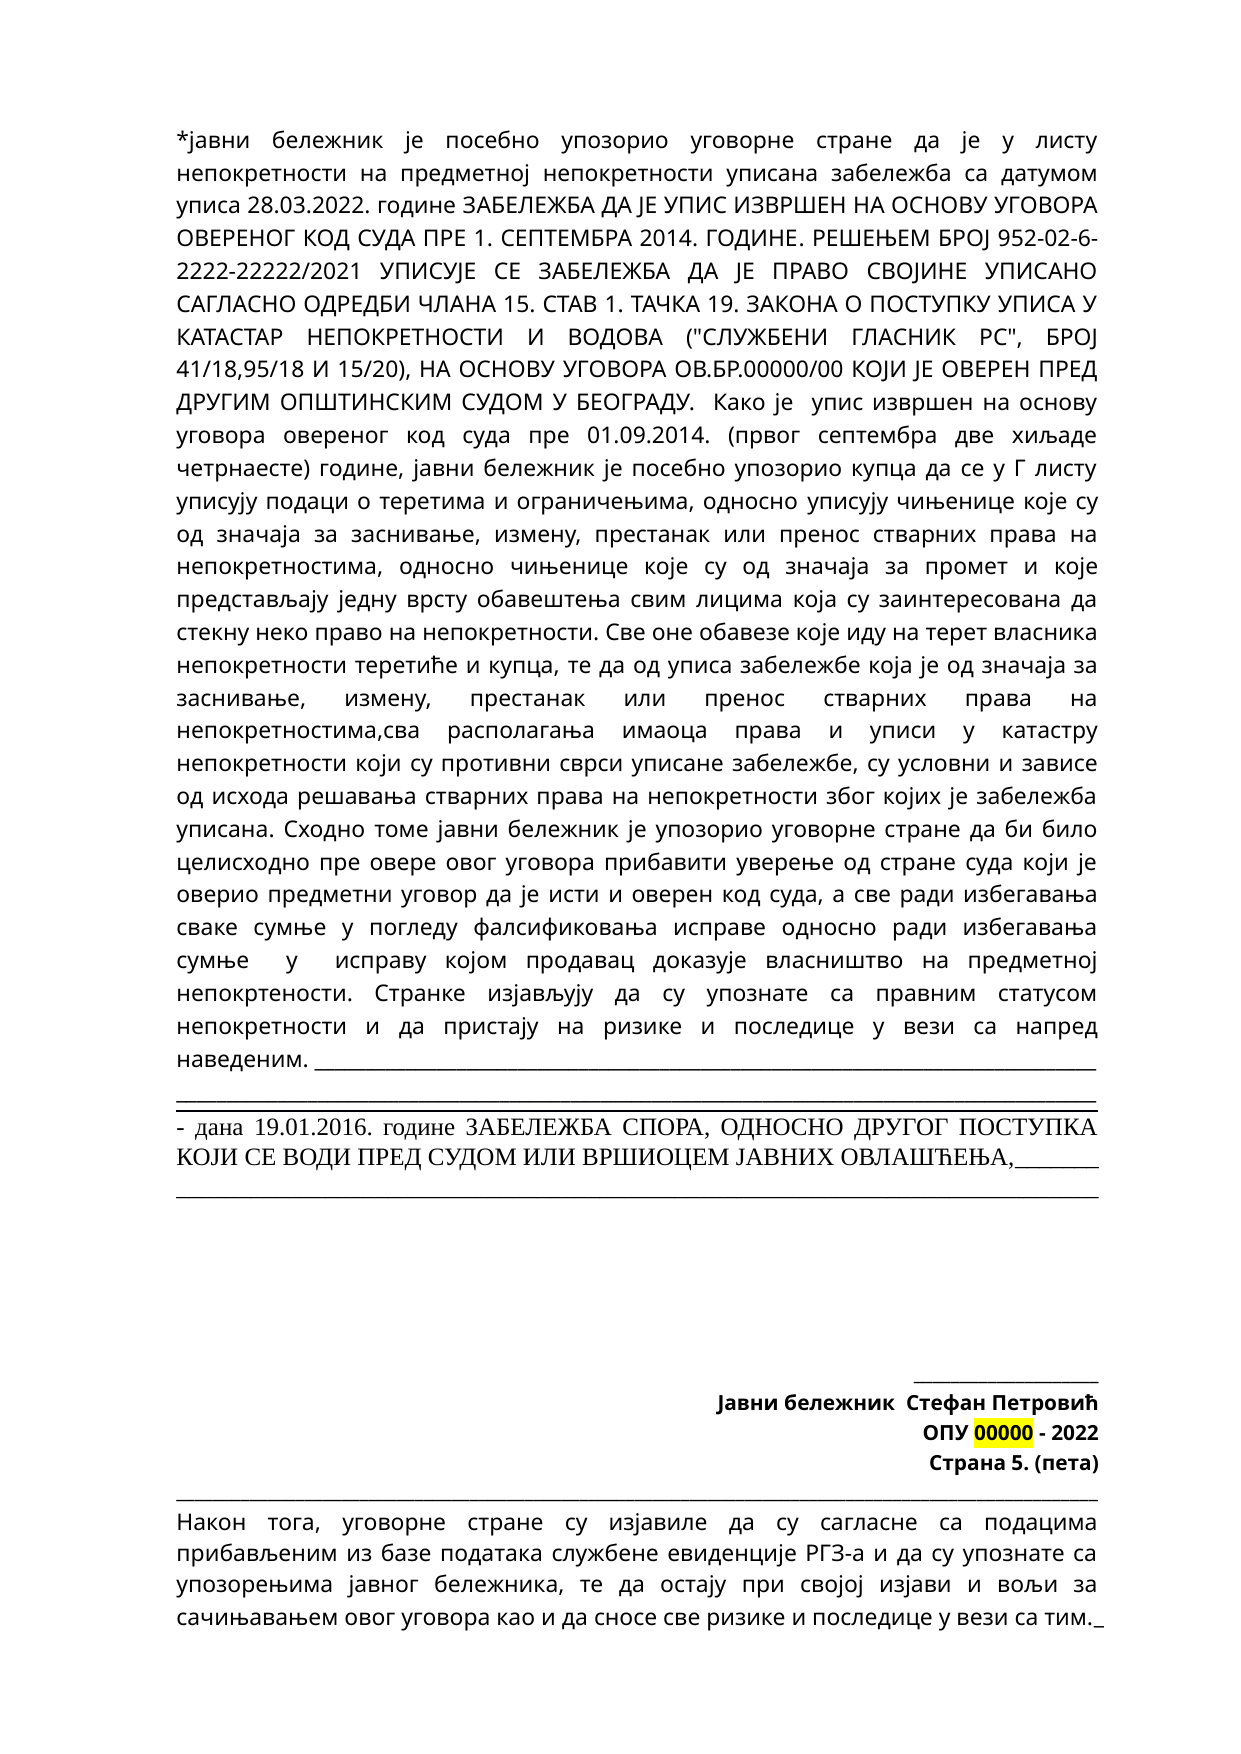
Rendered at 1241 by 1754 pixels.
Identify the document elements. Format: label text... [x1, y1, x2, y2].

text Јавни бележник Стефан Петровић [176, 1388, 1098, 1418]
text ОПУ 00000 - 2022 [176, 1418, 1098, 1448]
text Страна 5. (пета) [176, 1448, 1098, 1476]
text Након тога, уговорне стране су изјавиле да су сагласне са подацима прибављеним из базе података службене евиденције РГЗ-а и да су упознате са упозорењима јавног бележника, те да остају при својој изјави и вољи за сачињавањем овог уговора као и да сносе све ризике и последице у вези са тим. [176, 1506, 1098, 1632]
text ____________________ [176, 1358, 1098, 1388]
text *јавни бележник је посебно упозорио уговорне стране да је у листу непокретности на предметној непокретности уписана забележба са датумом уписа 28.03.2022. године ЗАБЕЛЕЖБА ДА ЈЕ УПИС ИЗВРШЕН НА ОСНОВУ УГОВОРА ОВЕРЕНОГ КОД СУДА ПРЕ 1. СЕПТЕМБРА 2014. ГОДИНЕ. РЕШЕЊЕМ БРОЈ 952-02-6-2222-22222/2021 УПИСУЈЕ СЕ ЗАБЕЛЕЖБА ДА ЈЕ ПРАВО СВОЈИНЕ УПИСАНО САГЛАСНО ОДРЕДБИ ЧЛАНА 15. СТАВ 1. ТАЧКА 19. ЗАКОНА О ПОСТУПКУ УПИСА У КАТАСТАР НЕПОКРЕТНОСТИ И ВОДОВА ("СЛУЖБЕНИ ГЛАСНИК РС", БРОЈ 41/18,95/18 И 15/20), НА ОСНОВУ УГОВОРА ОВ.БР.00000/00 КОЈИ ЈЕ ОВЕРЕН ПРЕД ДРУГИМ ОПШТИНСКИМ СУДОМ У БЕОГРАДУ. Како је упис извршен на основу уговора овереног код суда пре 01.09.2014. (првог септембра две хиљаде четрнаесте) године, јавни бележник је посебно упозорио купца да се у Г листу уписују подаци о теретима и ограничењима, односно уписују чињенице које су од значаја за заснивање, измену, престанак или пренос стварних права на непокретностима, односно чињенице које су од значаја за промет и које представљају једну врсту обавештења свим лицима која су заинтересована да стекну неко право на непокретности. Све оне обавезе које иду на терет власника непокретности теретиће и купца, те да од уписа забележбе која је од значаја за заснивање, измену, престанак или пренос стварних права на непокретностима,сва располагања имаоца права и уписи у катастру непокретности који су противни сврси уписане забележбе, су условни и зависе од исхода решавања стварних права на непокретности због којих је забележба уписана. Сходно томе јавни бележник је упозорио уговорне стране да би било целисходно пре овере овог уговора прибавити уверење од стране суда који је оверио предметни уговор да је исти и оверен код суда, а све ради избегавања сваке сумње у погледу фалсификовања исправе односно ради избегавања сумње у исправу којом продавац доказује власништво на предметној непокртености. Странке изјављују да су упознате са правним статусом непокретности и да пристају на ризике и последице у вези са напред наведеним. [176, 124, 1098, 1110]
text - дана 19.01.2016. године ЗАБЕЛЕЖБА СПОРА, ОДНОСНО ДРУГОГ ПОСТУПКА КОЈИ СЕ ВОДИ ПРЕД СУДОМ ИЛИ ВРШИОЦЕМ ЈАВНИХ ОВЛАШЋЕЊА, [176, 1112, 1098, 1197]
